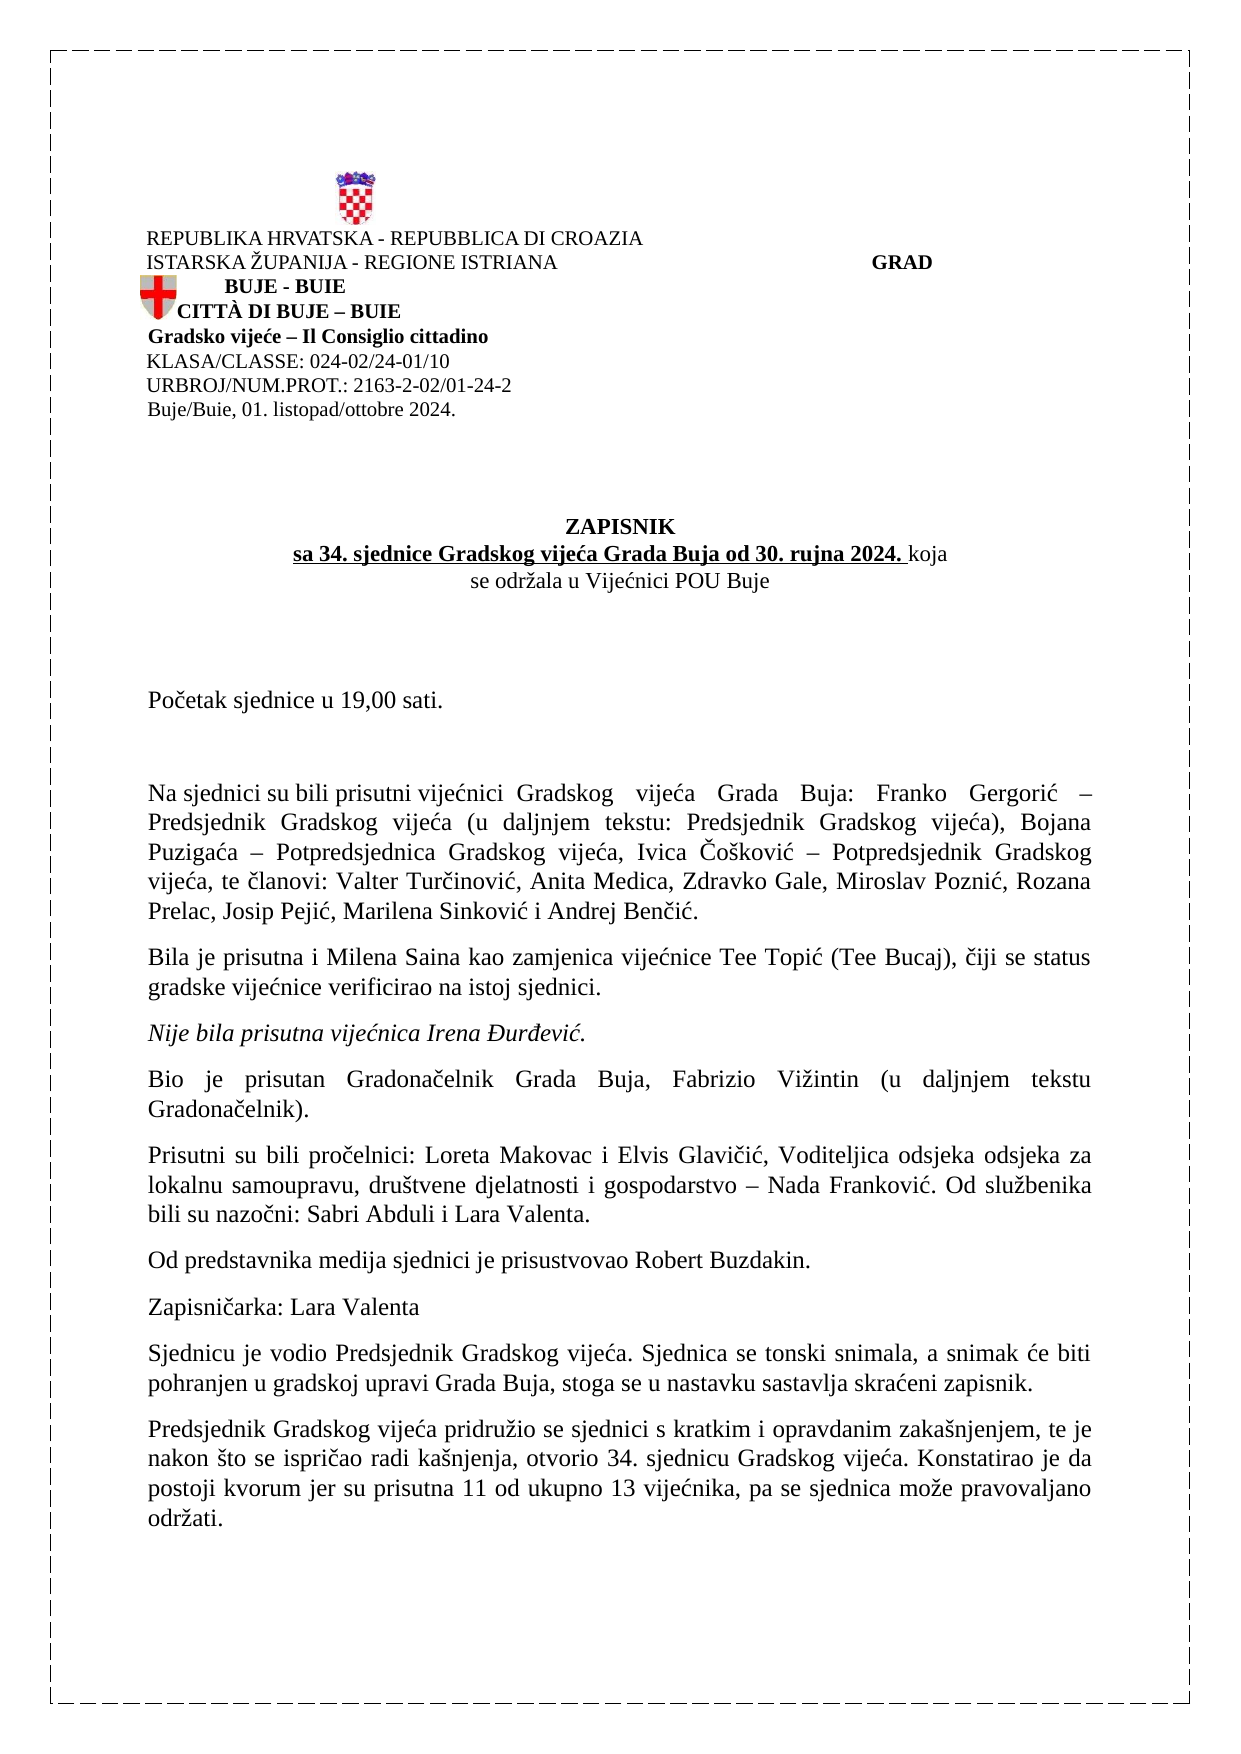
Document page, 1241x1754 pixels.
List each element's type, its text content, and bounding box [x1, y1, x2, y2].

text ZAPISNIK [148, 513, 1093, 539]
text Na sjednici su bili prisutni vijećnici Gradskog vijeća Grada Buja: Franko Gergorić – Predsjednik Gradskog vijeća (u daljnjem tekstu: Predsjednik Gradskog vijeća), Bojana Puzigaća – Potpredsjednica Gradskog vijeća, Ivica Čošković – Potpredsjednik Gradskog vijeća, te članovi: Valter Turčinović, Anita Medica, Zdravko Gale, Miroslav Poznić, Rozana Prelac, Josip Pejić, Marilena Sinković i Andrej Benčić. [148, 778, 1093, 925]
text Zapisničarka: Lara Valenta [148, 1292, 1093, 1321]
text URBROJ/NUM.PROT.: 2163-2-02/01-24-2 Buje/Buie, 01. listopad/ottobre 2024. [146, 373, 953, 421]
text Gradsko vijeće – Il Consiglio cittadino [148, 324, 1093, 348]
text REPUBLIKA HRVATSKA - REPUBBLICA DI CROAZIA [146, 226, 1093, 250]
text Početak sjednice u 19,00 sati. [148, 685, 1093, 714]
text sa 34. sjednice Gradskog vijeća Grada Buja od 30. rujna 2024. koja [148, 540, 1093, 566]
text Od predstavnika medija sjednici je prisustvovao Robert Buzdakin. [148, 1246, 1093, 1274]
text Prisutni su bili pročelnici: Loreta Makovac i Elvis Glavičić, Voditeljica odsjeka odsjeka za lokalnu samoupravu, društvene djelatnosti i gospodarstvo – Nada Franković. Od službenika bili su nazočni: Sabri Abduli i Lara Valenta. [148, 1140, 1093, 1228]
text KLASA/CLASSE: 024-02/24-01/10 [146, 349, 953, 373]
text CITTÀ DI BUJE – BUIE [148, 299, 1093, 323]
text Nije bila prisutna vijećnica Irena Đurđević. [148, 1018, 1093, 1047]
text se održala u Vijećnici POU Buje [148, 567, 1093, 593]
text Bio je prisutan Gradonačelnik Grada Buja, Fabrizio Vižintin (u daljnjem tekstu Gradonačelnik). [148, 1064, 1093, 1123]
text Sjednicu je vodio Predsjednik Gradskog vijeća. Sjednica se tonski snimala, a snimak će biti pohranjen u gradskoj upravi Grada Buja, stoga se u nastavku sastavlja skraćeni zapisnik. [148, 1338, 1093, 1396]
text Bila je prisutna i Milena Saina kao zamjenica vijećnice Tee Topić (Tee Bucaj), čiji se status gradske vijećnice verificirao na istoj sjednici. [148, 942, 1093, 1001]
text ISTARSKA ŽUPANIJA - REGIONE ISTRIANA GRAD BUJE - BUIE [146, 250, 953, 298]
text Predsjednik Gradskog vijeća pridružio se sjednici s kratkim i opravdanim zakašnjenjem, te je nakon što se ispričao radi kašnjenja, otvorio 34. sjednicu Gradskog vijeća. Konstatirao je da postoji kvorum jer su prisutna 11 od ukupno 13 vijećnika, pa se sjednica može pravovaljano održati. [148, 1414, 1093, 1531]
